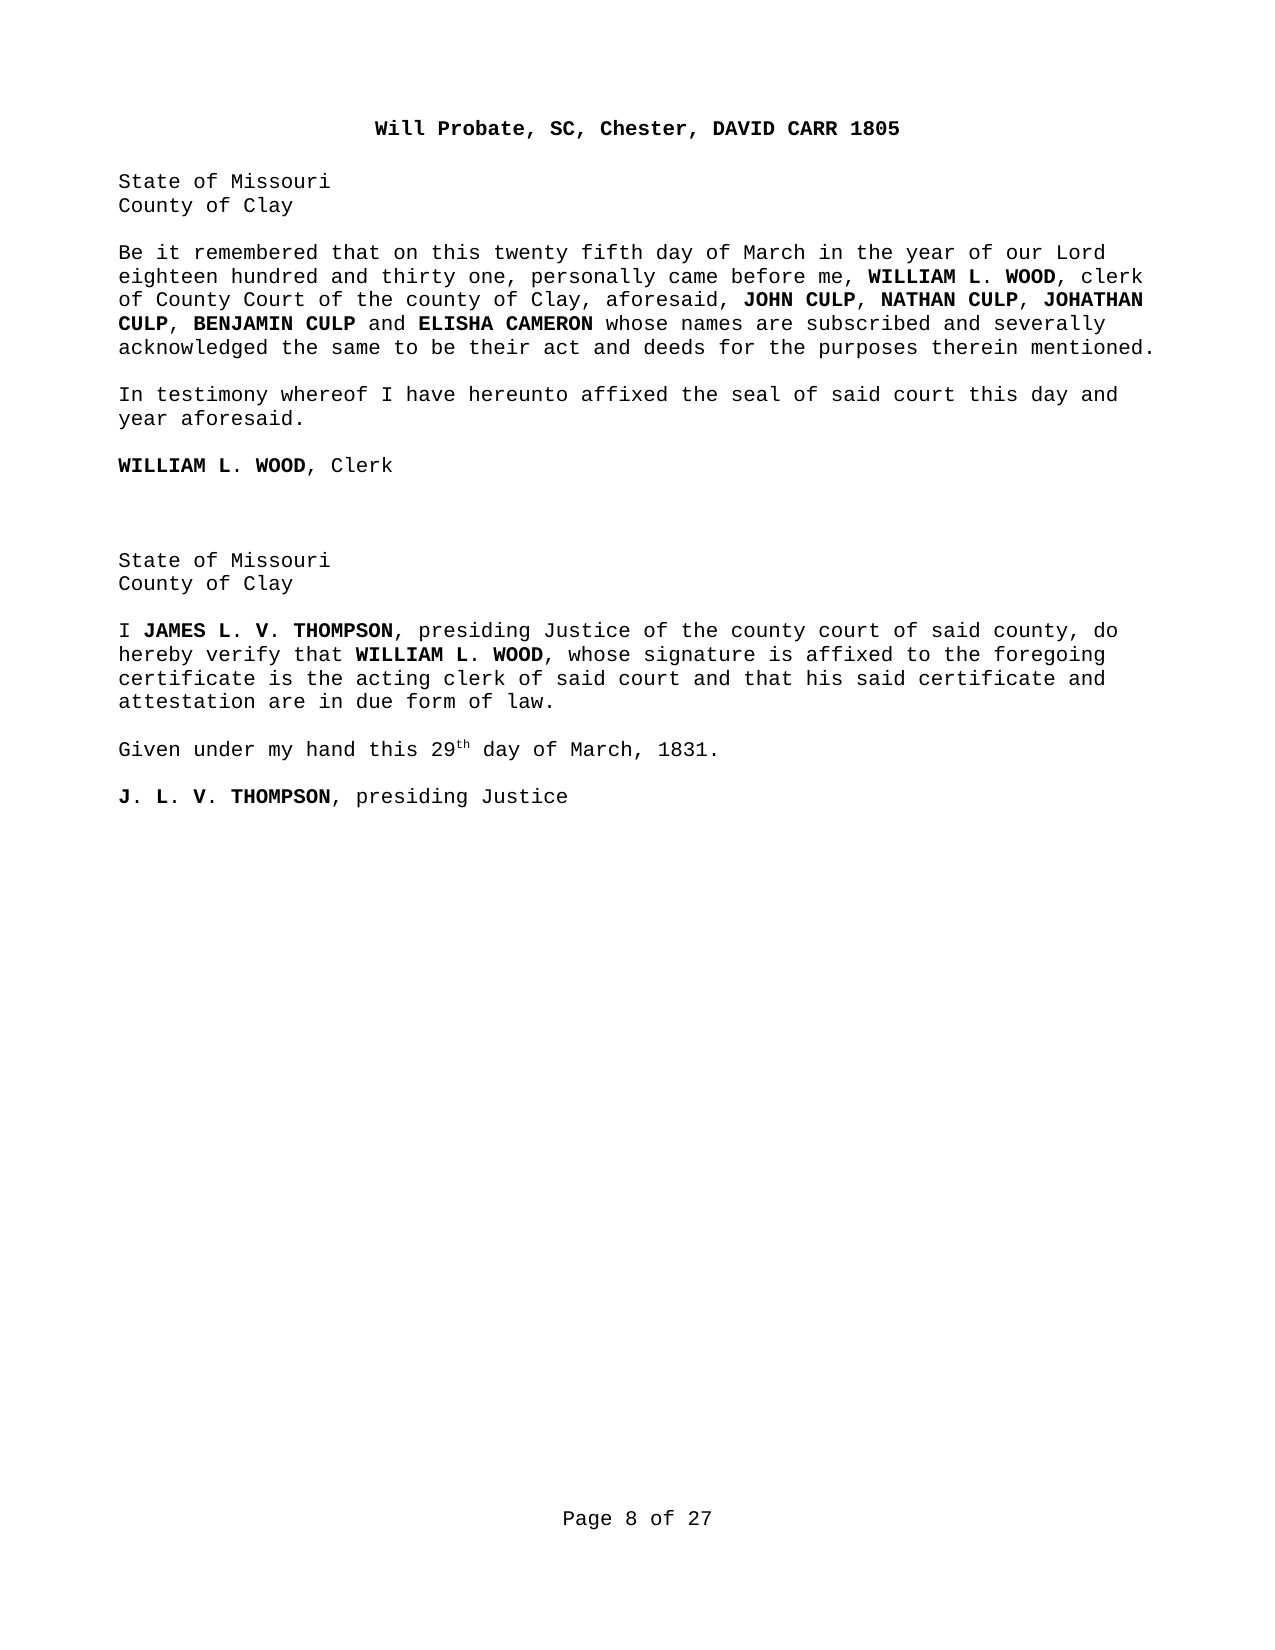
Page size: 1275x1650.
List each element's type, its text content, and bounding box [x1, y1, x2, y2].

text State of Missouri [118, 549, 1157, 573]
text County of Clay [118, 573, 1157, 597]
text Given under my hand this 29th day of March, 1831. [118, 739, 1157, 762]
text Be it remembered that on this twenty fifth day of March in the year of our Lord eighteen hundred and thirty one, personally came before me, William L. Wood, clerk of County Court of the county of Clay, aforesaid, John Culp, Nathan Culp, Johathan Culp, Benjamin Culp and Elisha Cameron whose names are subscribed and severally acknowledged the same to be their act and deeds for the purposes therein mentioned. [118, 242, 1157, 360]
text In testimony whereof I have hereunto affixed the seal of said court this day and year aforesaid. [118, 384, 1157, 431]
text County of Clay [118, 195, 1157, 218]
text State of Missouri [118, 171, 1157, 195]
text William L. Wood, Clerk [118, 455, 1157, 479]
text J. L. V. Thompson, presiding Justice [118, 786, 1157, 810]
text I James L. V. Thompson, presiding Justice of the county court of said county, do hereby verify that William L. Wood, whose signature is affixed to the foregoing certificate is the acting clerk of said court and that his said certificate and attestation are in due form of law. [118, 621, 1157, 715]
